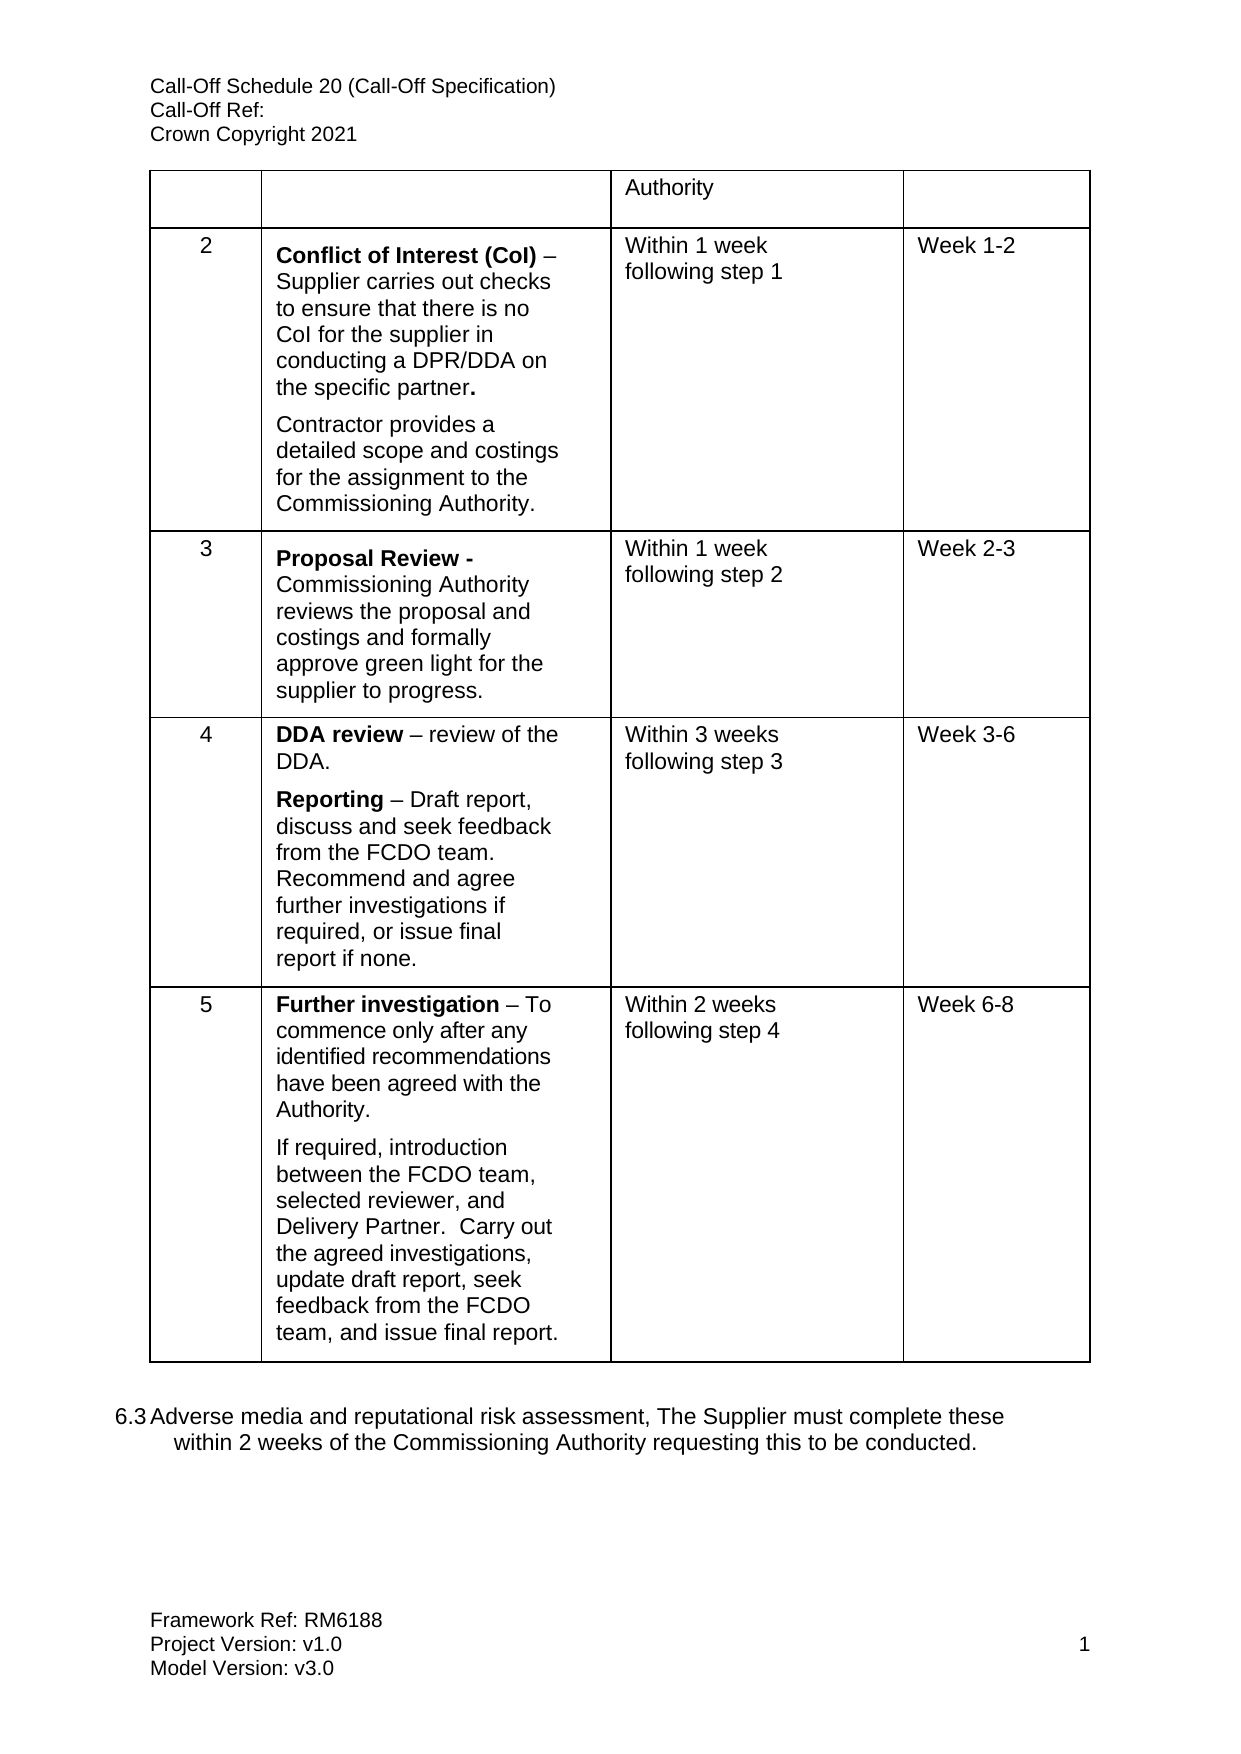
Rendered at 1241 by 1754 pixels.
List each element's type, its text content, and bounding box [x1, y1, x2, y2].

table_cell [262, 171, 610, 227]
table_cell Further investigation – To commence only after any identified recommendations have been agreed with the Authority. If required, introduction between the FCDO team, selected reviewer, and Delivery Partner. Carry out the agreed investigations, update draft report, seek feedback from the FCDO team, and issue final report. [262, 988, 610, 1361]
table_cell Proposal Review - Commissioning Authority reviews the proposal and costings and formally approve green light for the supplier to progress. [262, 532, 610, 717]
table_cell Within 1 week following step 1 [612, 229, 903, 530]
table_cell Within 2 weeks following step 4 [612, 988, 903, 1361]
table_cell Week 6-8 [904, 988, 1089, 1361]
list Adverse media and reputational risk assessment, The Supplier must complete these within 2 weeks of the Commissioning Authority requesting this to be conducted. [114, 1403, 1067, 1456]
table_cell Week 2-3 [904, 532, 1089, 717]
table_cell [904, 171, 1089, 227]
table_cell 4 [151, 718, 261, 986]
table_cell DDA review – review of the DDA. Reporting – Draft report, discuss and seek feedback from the FCDO team. Recommend and agree further investigations if required, or issue final report if none. [262, 718, 610, 986]
table_cell 5 [151, 988, 261, 1361]
table_cell 3 [151, 532, 261, 717]
table_cell Within 1 week following step 2 [612, 532, 903, 717]
table_cell Conflict of Interest (CoI) – Supplier carries out checks to ensure that there is no CoI for the supplier in conducting a DPR/DDA on the specific partner. Contractor provides a detailed scope and costings for the assignment to the Commissioning Authority. [262, 229, 610, 530]
table_cell 2 [151, 229, 261, 530]
table_cell Within 3 weeks following step 3 [612, 718, 903, 986]
table_cell Authority [612, 171, 903, 227]
table_cell [151, 171, 261, 227]
table_cell Week 3-6 [904, 718, 1089, 986]
table_cell Week 1-2 [904, 229, 1089, 530]
